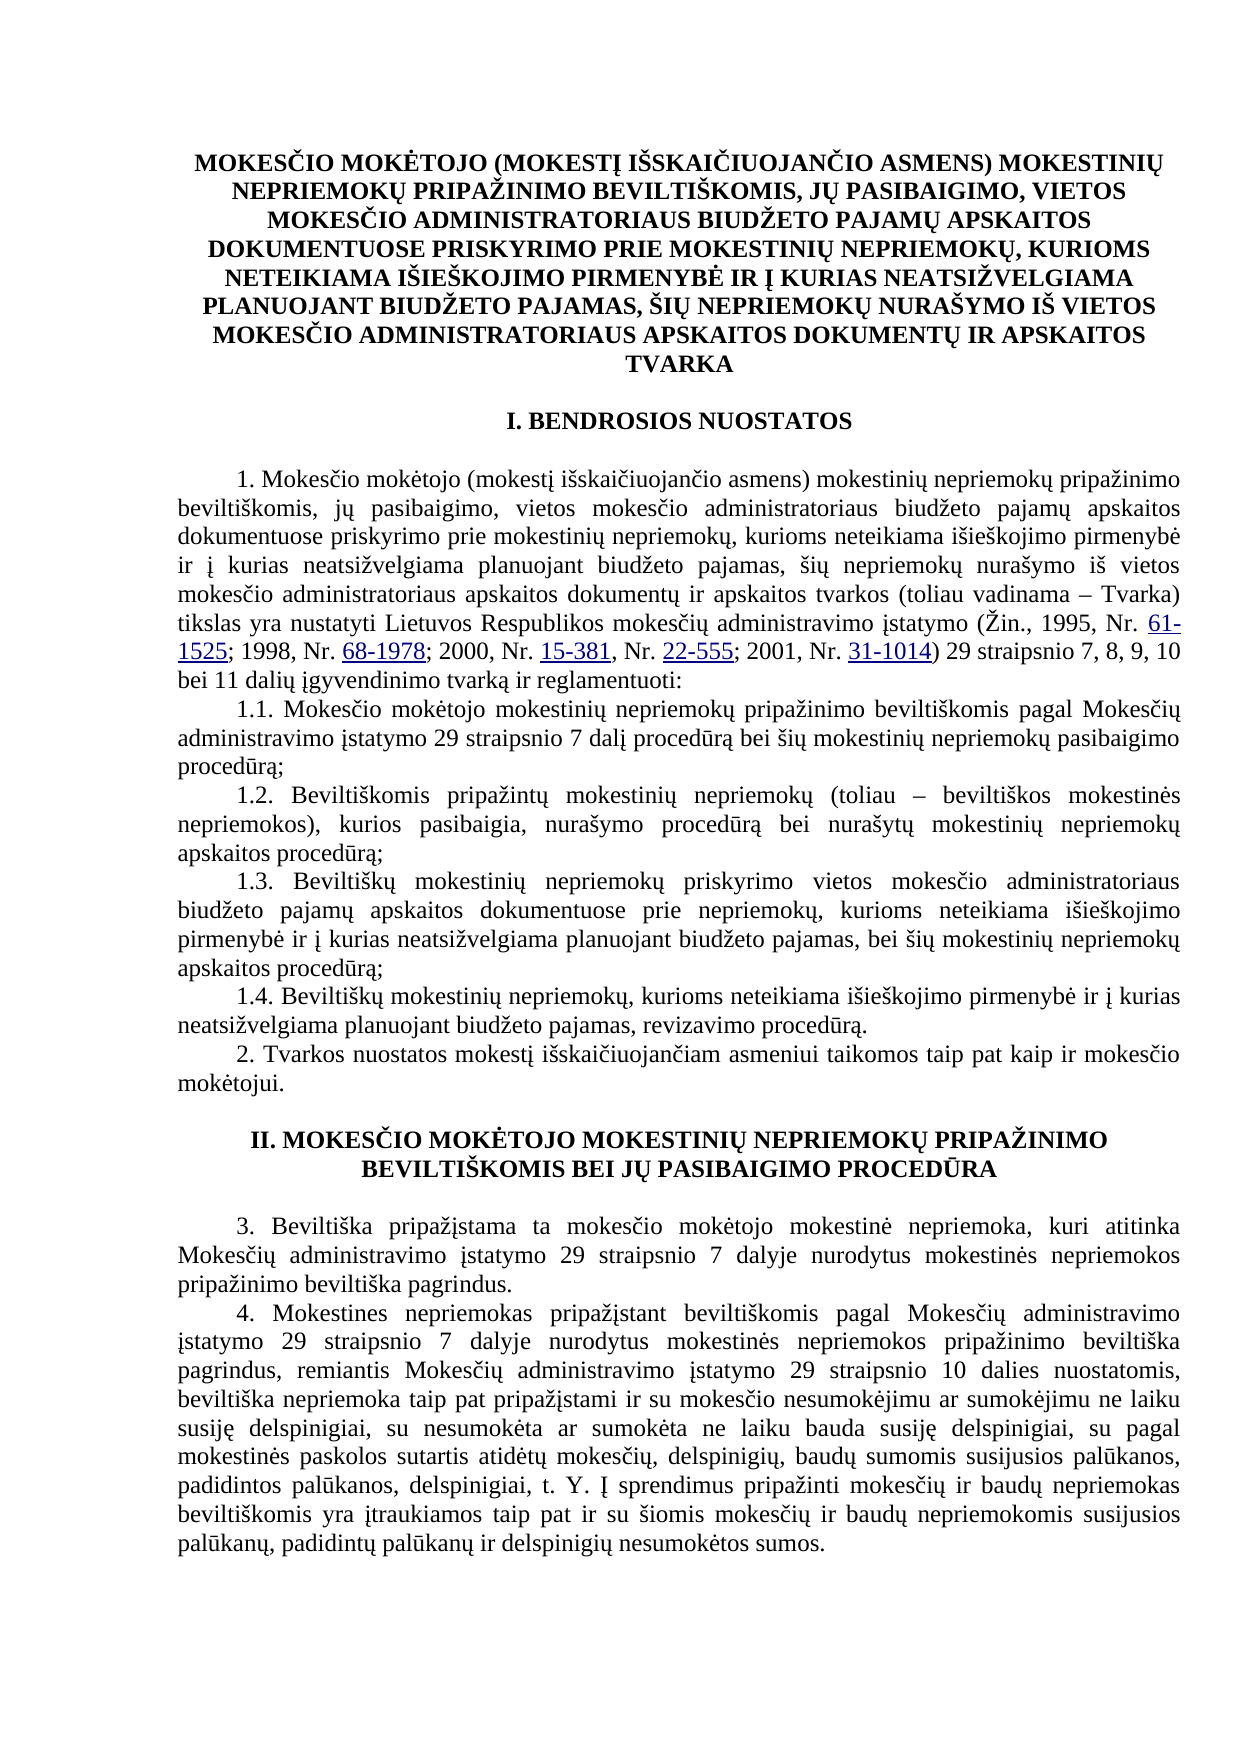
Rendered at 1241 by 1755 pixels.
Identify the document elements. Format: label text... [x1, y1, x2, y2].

text 1. Mokesčio mokėtojo (mokestį išskaičiuojančio asmens) mokestinių nepriemokų pripažinimo beviltiškomis, jų pasibaigimo, vietos mokesčio administratoriaus biudžeto pajamų apskaitos dokumentuose priskyrimo prie mokestinių nepriemokų, kurioms neteikiama išieškojimo pirmenybė ir į kurias neatsižvelgiama planuojant biudžeto pajamas, šių nepriemokų nurašymo iš vietos mokesčio administratoriaus apskaitos dokumentų ir apskaitos tvarkos (toliau vadinama – Tvarka) tikslas yra nustatyti Lietuvos Respublikos mokesčių administravimo įstatymo (Žin., 1995, Nr. 61-1525; 1998, Nr. 68-1978; 2000, Nr. 15-381, Nr. 22-555; 2001, Nr. 31-1014) 29 straipsnio 7, 8, 9, 10 bei 11 dalių įgyvendinimo tvarką ir reglamentuoti: [177, 464, 1181, 694]
text II. MOKESČIO MOKĖTOJO MOKESTINIŲ NEPRIEMOKŲ PRIPAŽINIMO BEVILTIŠKOMIS BEI JŲ PASIBAIGIMO PROCEDŪRA [177, 1125, 1181, 1183]
text 1.2. Beviltiškomis pripažintų mokestinių nepriemokų (toliau – beviltiškos mokestinės nepriemokos), kurios pasibaigia, nurašymo procedūrą bei nurašytų mokestinių nepriemokų apskaitos procedūrą; [177, 780, 1181, 866]
text 1.1. Mokesčio mokėtojo mokestinių nepriemokų pripažinimo beviltiškomis pagal Mokesčių administravimo įstatymo 29 straipsnio 7 dalį procedūrą bei šių mokestinių nepriemokų pasibaigimo procedūrą; [177, 694, 1181, 780]
text I. BENDROSIOS NUOSTATOS [177, 406, 1181, 435]
text 1.4. Beviltiškų mokestinių nepriemokų, kurioms neteikiama išieškojimo pirmenybė ir į kurias neatsižvelgiama planuojant biudžeto pajamas, revizavimo procedūrą. [177, 981, 1181, 1039]
text 1.3. Beviltiškų mokestinių nepriemokų priskyrimo vietos mokesčio administratoriaus biudžeto pajamų apskaitos dokumentuose prie nepriemokų, kurioms neteikiama išieškojimo pirmenybė ir į kurias neatsižvelgiama planuojant biudžeto pajamas, bei šių mokestinių nepriemokų apskaitos procedūrą; [177, 866, 1181, 981]
text 4. Mokestines nepriemokas pripažįstant beviltiškomis pagal Mokesčių administravimo įstatymo 29 straipsnio 7 dalyje nurodytus mokestinės nepriemokos pripažinimo beviltiška pagrindus, remiantis Mokesčių administravimo įstatymo 29 straipsnio 10 dalies nuostatomis, beviltiška nepriemoka taip pat pripažįstami ir su mokesčio nesumokėjimu ar sumokėjimu ne laiku susiję delspinigiai, su nesumokėta ar sumokėta ne laiku bauda susiję delspinigiai, su pagal mokestinės paskolos sutartis atidėtų mokesčių, delspinigių, baudų sumomis susijusios palūkanos, padidintos palūkanos, delspinigiai, t. Y. Į sprendimus pripažinti mokesčių ir baudų nepriemokas beviltiškomis yra įtraukiamos taip pat ir su šiomis mokesčių ir baudų nepriemokomis susijusios palūkanų, padidintų palūkanų ir delspinigių nesumokėtos sumos. [177, 1298, 1181, 1556]
text 2. Tvarkos nuostatos mokestį išskaičiuojančiam asmeniui taikomos taip pat kaip ir mokesčio mokėtojui. [177, 1039, 1181, 1096]
text MOKESČIO MOKĖTOJO (MOKESTĮ IŠSKAIČIUOJANČIO ASMENS) MOKESTINIŲ NEPRIEMOKŲ PRIPAŽINIMO BEVILTIŠKOMIS, JŲ PASIBAIGIMO, VIETOS MOKESČIO ADMINISTRATORIAUS BIUDŽETO PAJAMŲ APSKAITOS DOKUMENTUOSE PRISKYRIMO PRIE MOKESTINIŲ NEPRIEMOKŲ, KURIOMS NETEIKIAMA IŠIEŠKOJIMO PIRMENYBĖ IR Į KURIAS NEATSIŽVELGIAMA PLANUOJANT BIUDŽETO PAJAMAS, ŠIŲ NEPRIEMOKŲ NURAŠYMO IŠ VIETOS MOKESČIO ADMINISTRATORIAUS APSKAITOS DOKUMENTŲ IR APSKAITOS TVARKA [177, 148, 1181, 378]
text 3. Beviltiška pripažįstama ta mokesčio mokėtojo mokestinė nepriemoka, kuri atitinka Mokesčių administravimo įstatymo 29 straipsnio 7 dalyje nurodytus mokestinės nepriemokos pripažinimo beviltiška pagrindus. [177, 1211, 1181, 1298]
